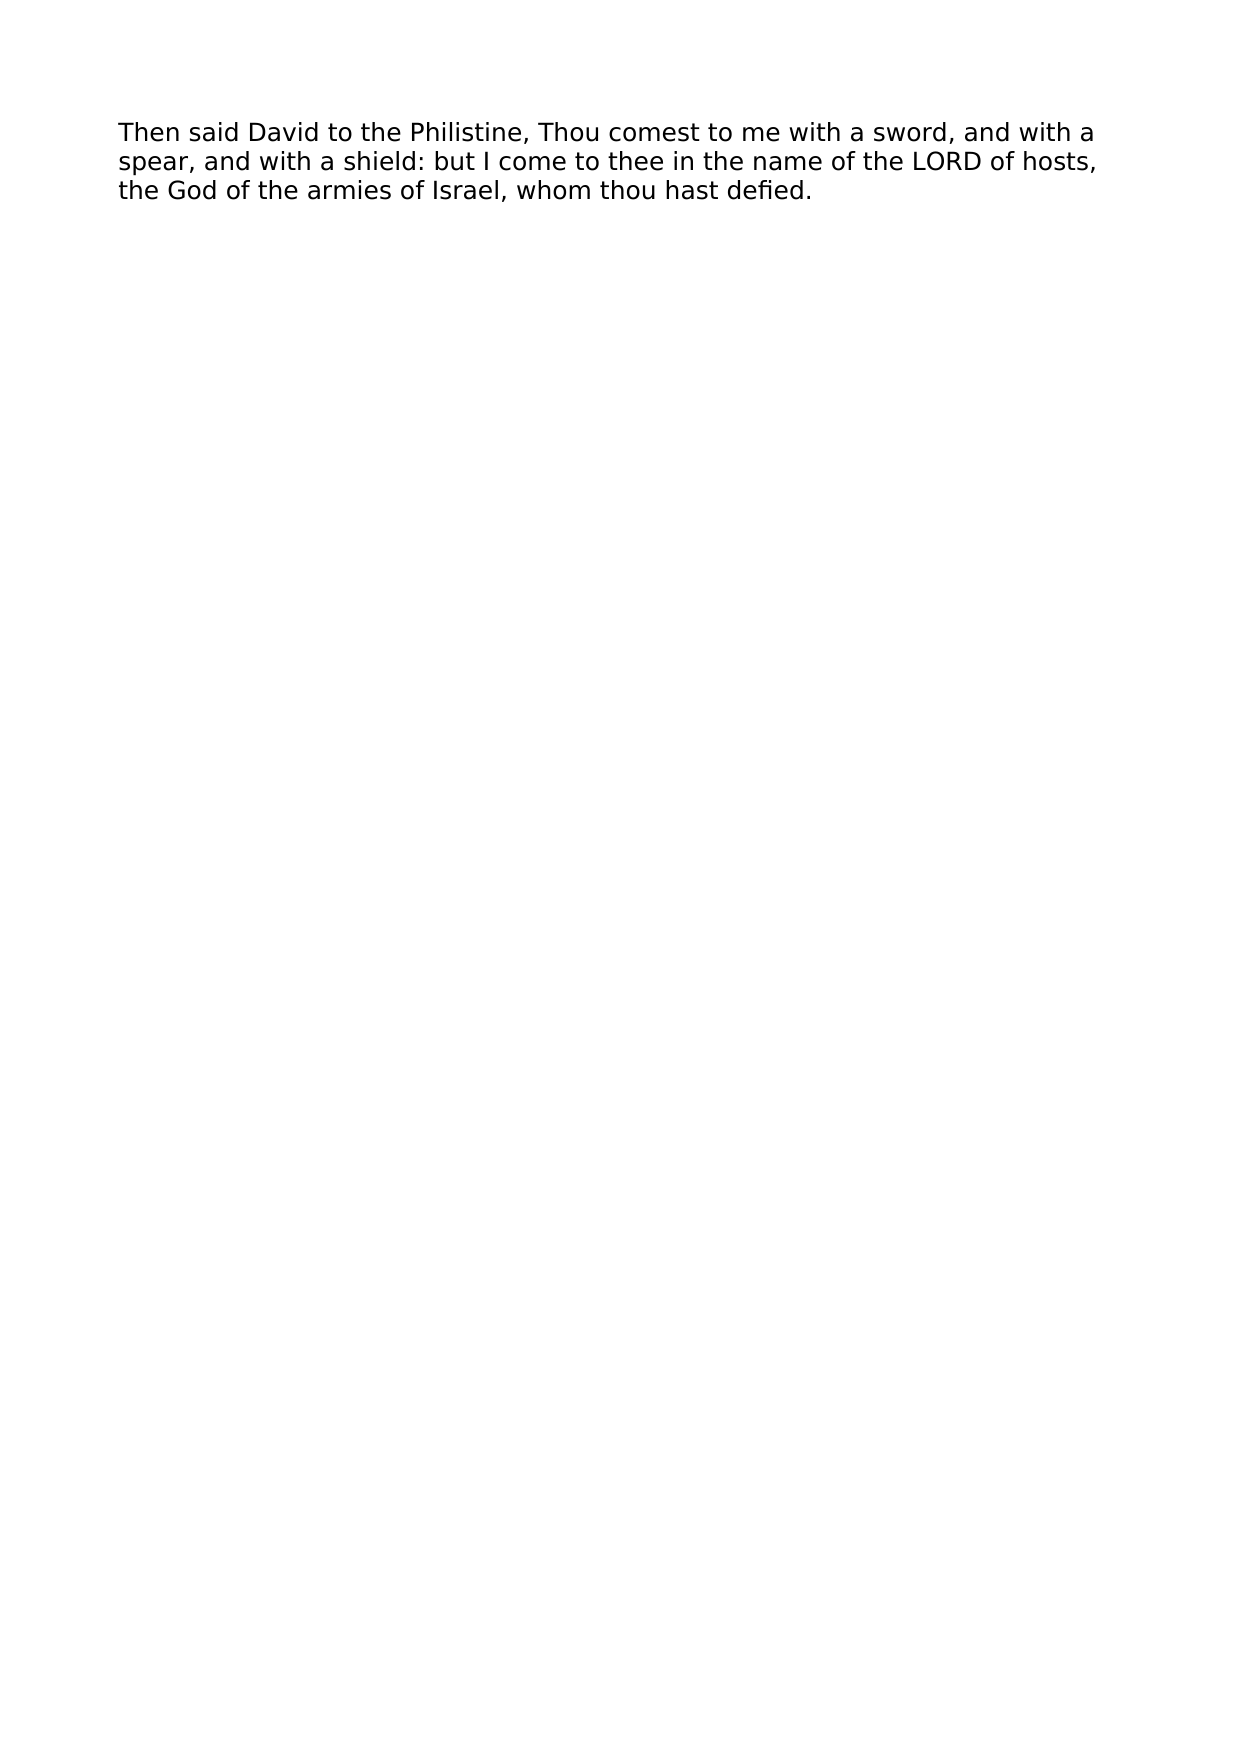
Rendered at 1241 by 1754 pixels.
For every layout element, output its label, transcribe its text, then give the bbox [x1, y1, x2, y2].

text Then said David to the Philistine, Thou comest to me with a sword, and with a spear, and with a shield: but I come to thee in the name of the LORD of hosts, the God of the armies of Israel, whom thou hast defied. [118, 118, 1122, 206]
